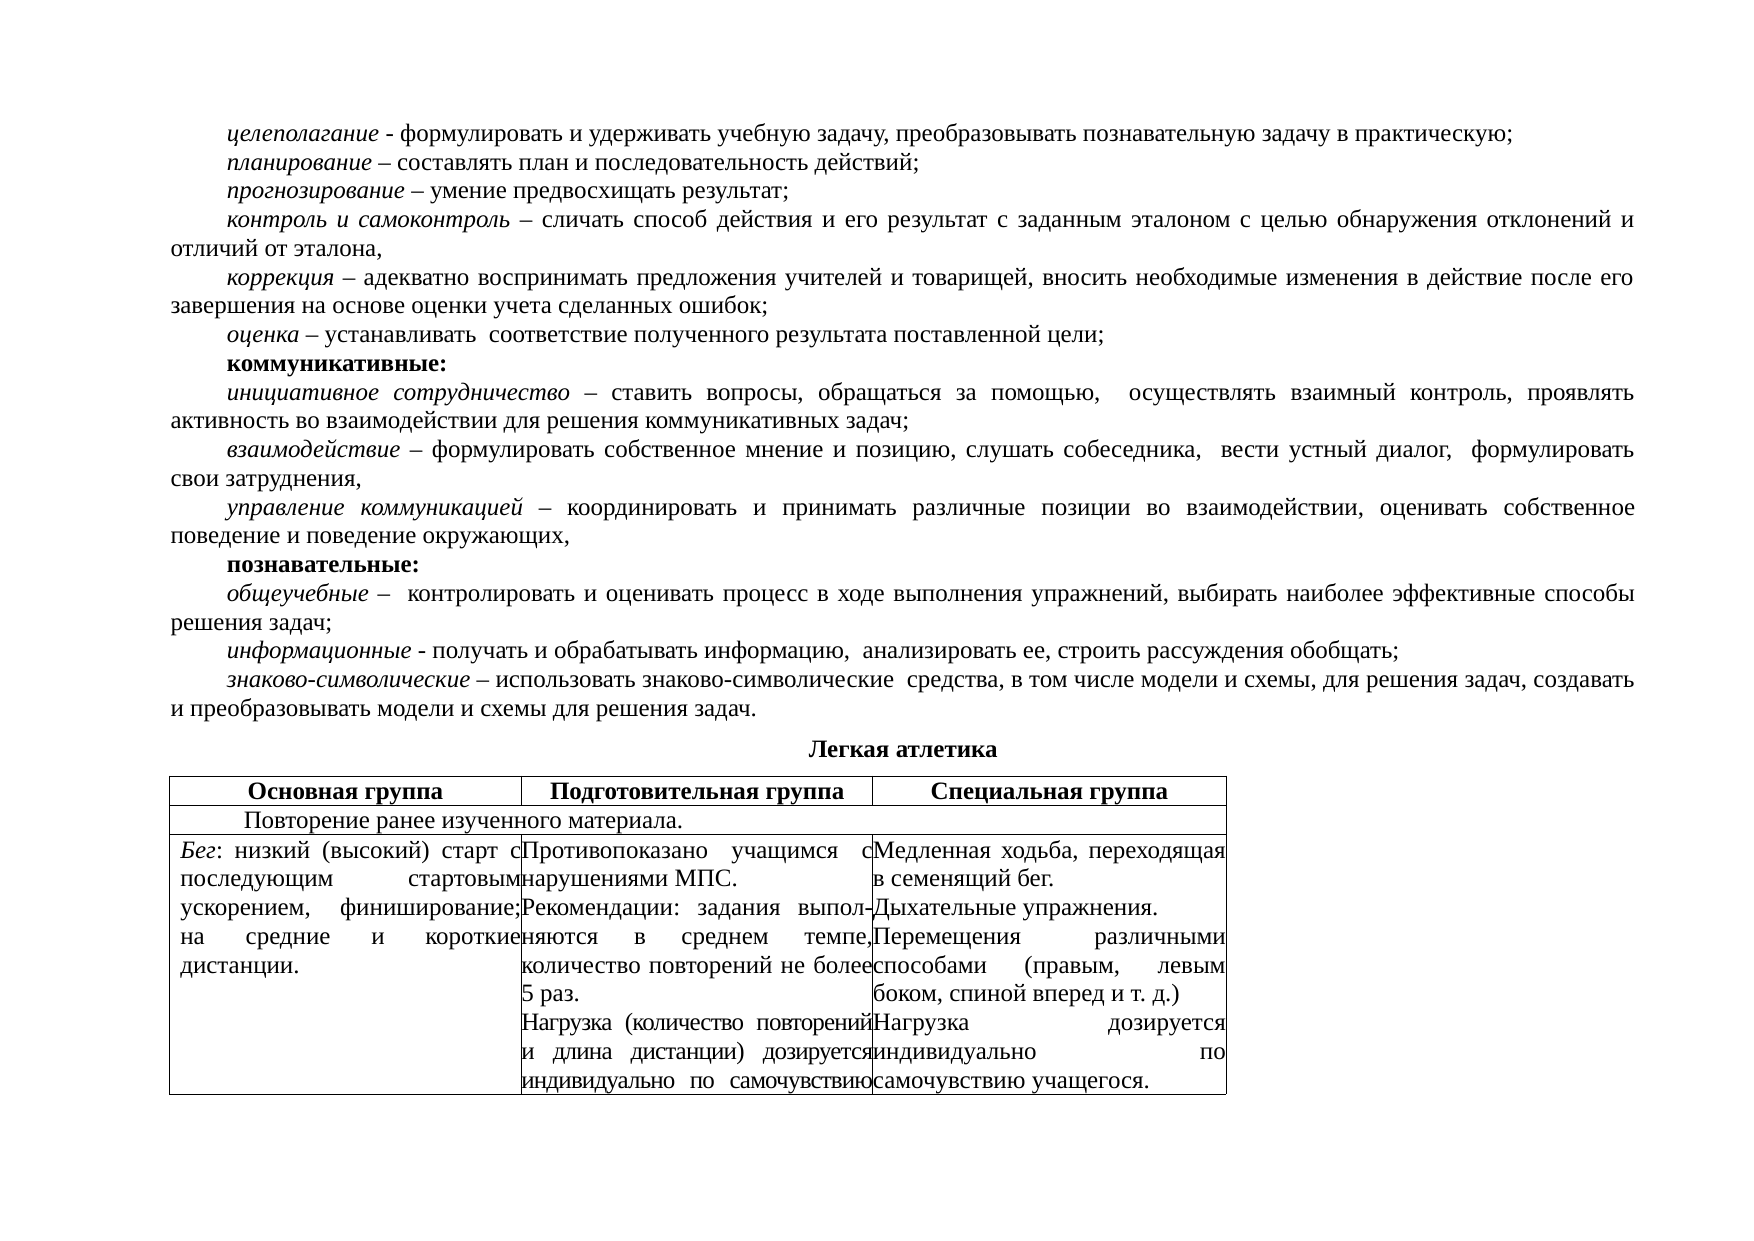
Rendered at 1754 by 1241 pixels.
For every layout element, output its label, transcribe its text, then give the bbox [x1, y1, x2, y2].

text коммуникативные: [170, 348, 1636, 377]
text коррекция – адекватно воспринимать предложения учителей и товарищей, вносить необходимые изменения в действие после его завершения на основе оценки учета сделанных ошибок; [170, 262, 1636, 319]
text планирование – составлять план и последовательность действий; [170, 147, 1636, 176]
text целеполагание - формулировать и удерживать учебную задачу, преобразовывать познавательную задачу в практическую; [170, 118, 1636, 147]
text оценка – устанавливать соответствие полученного результата поставленной цели; [170, 319, 1636, 348]
text познавательные: [170, 549, 1636, 578]
text взаимодействие – формулировать собственное мнение и позицию, слушать собеседника, вести устный диалог, формулировать свои затруднения, [170, 434, 1636, 492]
text Легкая атлетика [170, 734, 1636, 763]
table_cell Повторение ранее изученного материала. [170, 806, 1226, 834]
table_header [1234, 776, 1238, 805]
table_header Подготовительная группа [522, 777, 872, 805]
table_header [1230, 776, 1234, 805]
table_header Основная группа [170, 777, 521, 805]
table_header Специальная группа [873, 777, 1226, 805]
table_cell [1230, 834, 1234, 1093]
table_cell [1234, 805, 1238, 834]
table_cell Противопоказано учащимся с нарушениями МПС. Рекомендации: задания выпол-няются в среднем темпе, количество повторений не более 5 раз. Нагрузка (количество повторений и длина дистанции) дозируется индивидуально по самочувствию [522, 835, 872, 1093]
text управление коммуникацией – координировать и принимать различные позиции во взаимодействии, оценивать собственное поведение и поведение окружающих, [170, 492, 1636, 549]
text прогнозирование – умение предвосхищать результат; [170, 176, 1636, 204]
text контроль и самоконтроль – сличать способ действия и его результат с заданным эталоном с целью обнаружения отклонений и отличий от эталона, [170, 204, 1636, 262]
text инициативное сотрудничество – ставить вопросы, обращаться за помощью, осуществлять взаимный контроль, проявлять активность во взаимодействии для решения коммуникативных задач; [170, 377, 1636, 434]
table_cell Медленная ходьба, переходящая в семенящий бег. Дыхательные упражнения. Перемещения различными способами (правым, левым боком, спиной вперед и т. д.) Нагрузка дозируется индивидуально по самочувствию учащегося. [873, 835, 1226, 1093]
table_cell Бег: низкий (высокий) старт с последующим стартовым ускорением, финиширование; на средние и короткие дистанции. [170, 835, 521, 1093]
text общеучебные – контролировать и оценивать процесс в ходе выполнения упражнений, выбирать наиболее эффективные способы решения задач; [170, 578, 1636, 636]
table_cell [1234, 834, 1238, 1093]
text информационные - получать и обрабатывать информацию, анализировать ее, строить рассуждения обобщать; [170, 636, 1636, 664]
text знаково-символические – использовать знаково-символические средства, в том числе модели и схемы, для решения задач, создавать и преобразовывать модели и схемы для решения задач. [170, 664, 1636, 722]
table_cell [1230, 805, 1234, 834]
